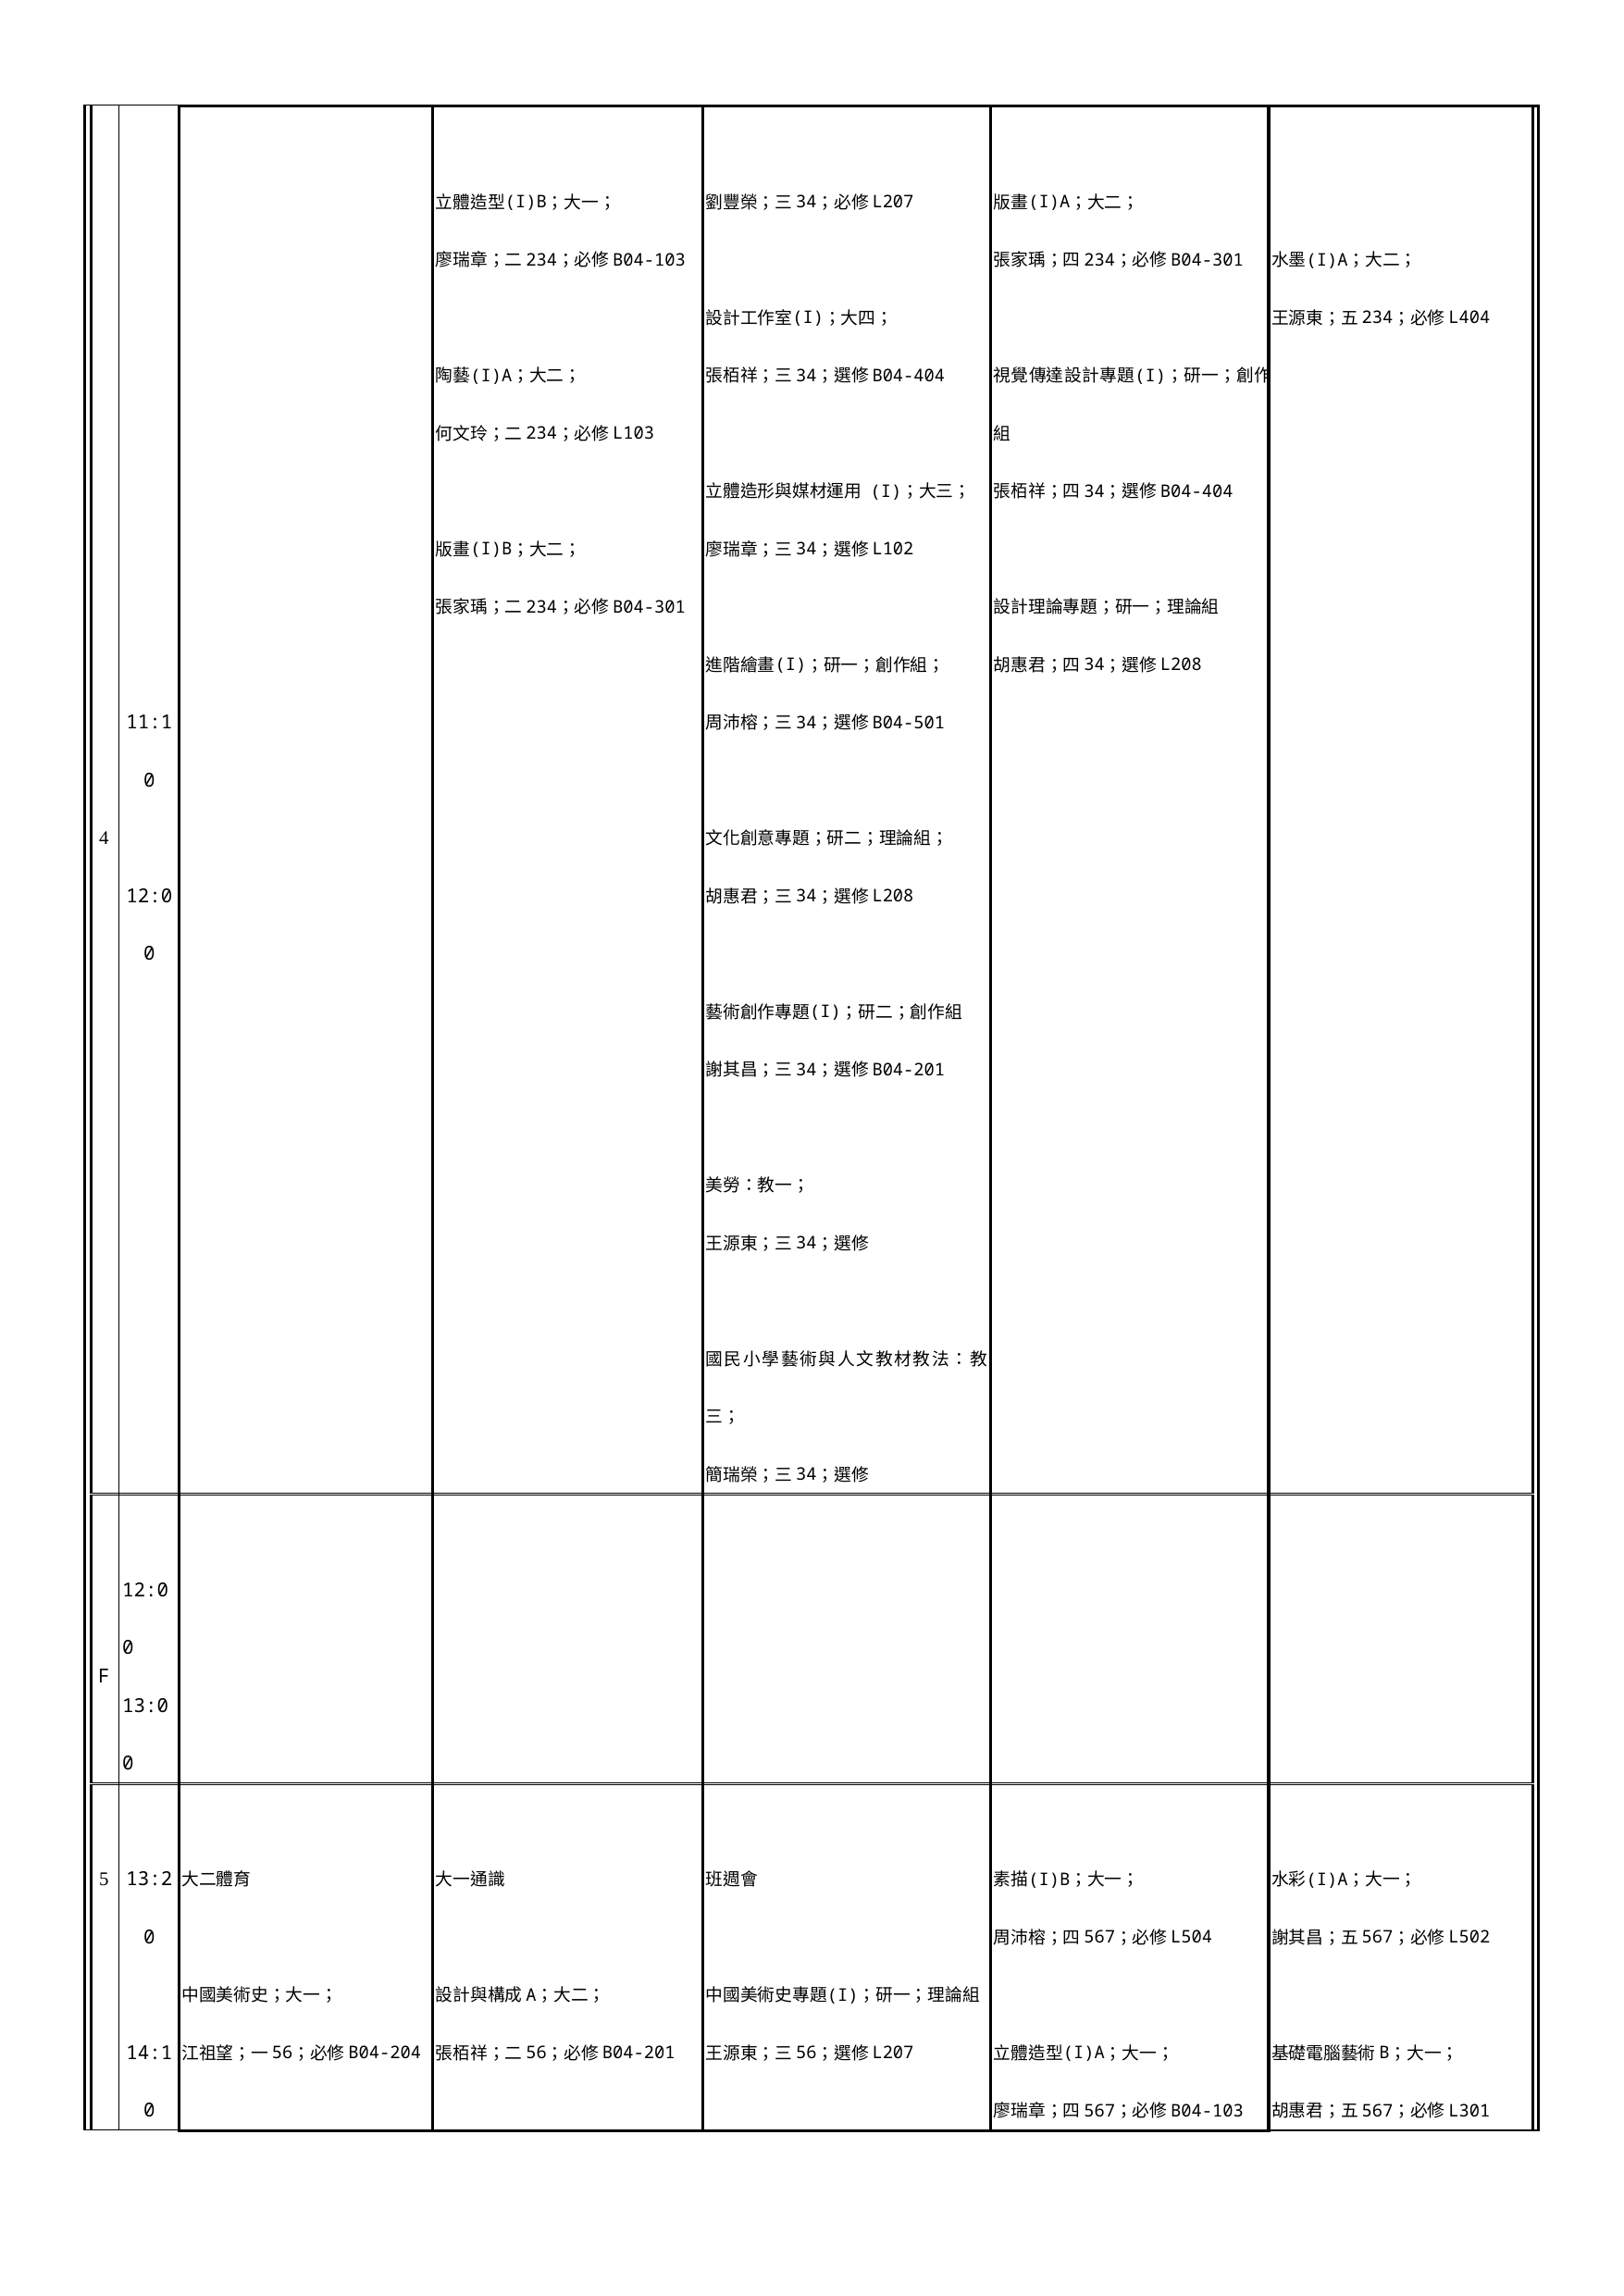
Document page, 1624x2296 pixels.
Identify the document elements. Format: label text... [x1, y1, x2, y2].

table_cell [180, 107, 431, 1493]
table_cell 5 [93, 1785, 118, 2129]
table_cell 12:00 13:00 [119, 1496, 178, 1782]
table_cell 大二體育 中國美術史；大一； 江祖望；一56；必修B04-204 國民小學藝術與人文教材法；體四 黃宇立；一56；選修 [180, 1785, 431, 2129]
table_cell 水墨(I)A；大二； 王源東；五234；必修L404 [1271, 107, 1531, 1493]
table_cell 4 [93, 105, 118, 1493]
table_cell [1271, 1496, 1531, 1782]
table_cell 素描(I)B；大一； 周沛榕；四567；必修L504 立體造型(I)A；大一； 廖瑞章；四567；必修B04-103 研究方法與論文寫作；大二； 劉豐榮；四56 ；必修B04-204 書畫工作室(I)；大四； 何文玲；四56；選修B04-403 進階版畫(I)；研一；創作組 張家瑀；四56；選修B04-301 藝術教育與文化論題；研一；理論組 陳箐繡；四56；選修L208 藝用解剖學；大三； 戴明德；四56；選修L305 [992, 1785, 1267, 2129]
table_cell 水彩(I)A；大一； 謝其昌；五567；必修L502 基礎電腦藝術B；大一； 胡惠君；五567；必修L301 [1271, 1785, 1531, 2129]
table_cell 立體造型(I)B；大一； 廖瑞章；二234；必修B04-103 陶藝(I)A；大二； 何文玲；二234；必修L103 版畫(I)B；大二； 張家瑀；二234；必修B04-301 [434, 107, 701, 1493]
table_cell F [93, 1496, 118, 1782]
table_cell 班週會 中國美術史專題(I)；研一；理論組 王源東；三56；選修L207 [704, 1785, 989, 2129]
table_cell [180, 1496, 431, 1782]
table_cell 大一通識 設計與構成A；大二； 張栢祥；二56；必修B04-201 [434, 1785, 701, 2129]
table_cell 劉豐榮；三34；必修L207 設計工作室(I)；大四； 張栢祥；三34；選修B04-404 立體造形與媒材運用 (I)；大三； 廖瑞章；三34；選修L102 進階繪畫(I)；研一；創作組； 周沛榕；三34；選修B04-501 文化創意專題；研二；理論組； 胡惠君；三34；選修L208 藝術創作專題(I)；研二；創作組 謝其昌；三34；選修B04-201 美勞：教一； 王源東；三34；選修 國民小學藝術與人文教材教法：教三； 簡瑞榮；三34；選修 [704, 107, 989, 1493]
table_cell 11:10 12:00 [119, 105, 178, 1493]
table_cell [704, 1496, 989, 1782]
table_cell 大一英文 陶藝(I)B；大三； 廖瑞章；四234；必修L104 版畫(I)A；大二； 張家瑀；四234；必修B04-301 視覺傳達設計專題(I)；研一；創作組 張栢祥；四34；選修B04-404 設計理論專題；研一；理論組 胡惠君；四34；選修L208 [992, 107, 1267, 1493]
table_cell 13:20 14:10 [119, 1785, 178, 2129]
table_cell [434, 1496, 701, 1782]
table_cell [992, 1496, 1267, 1782]
